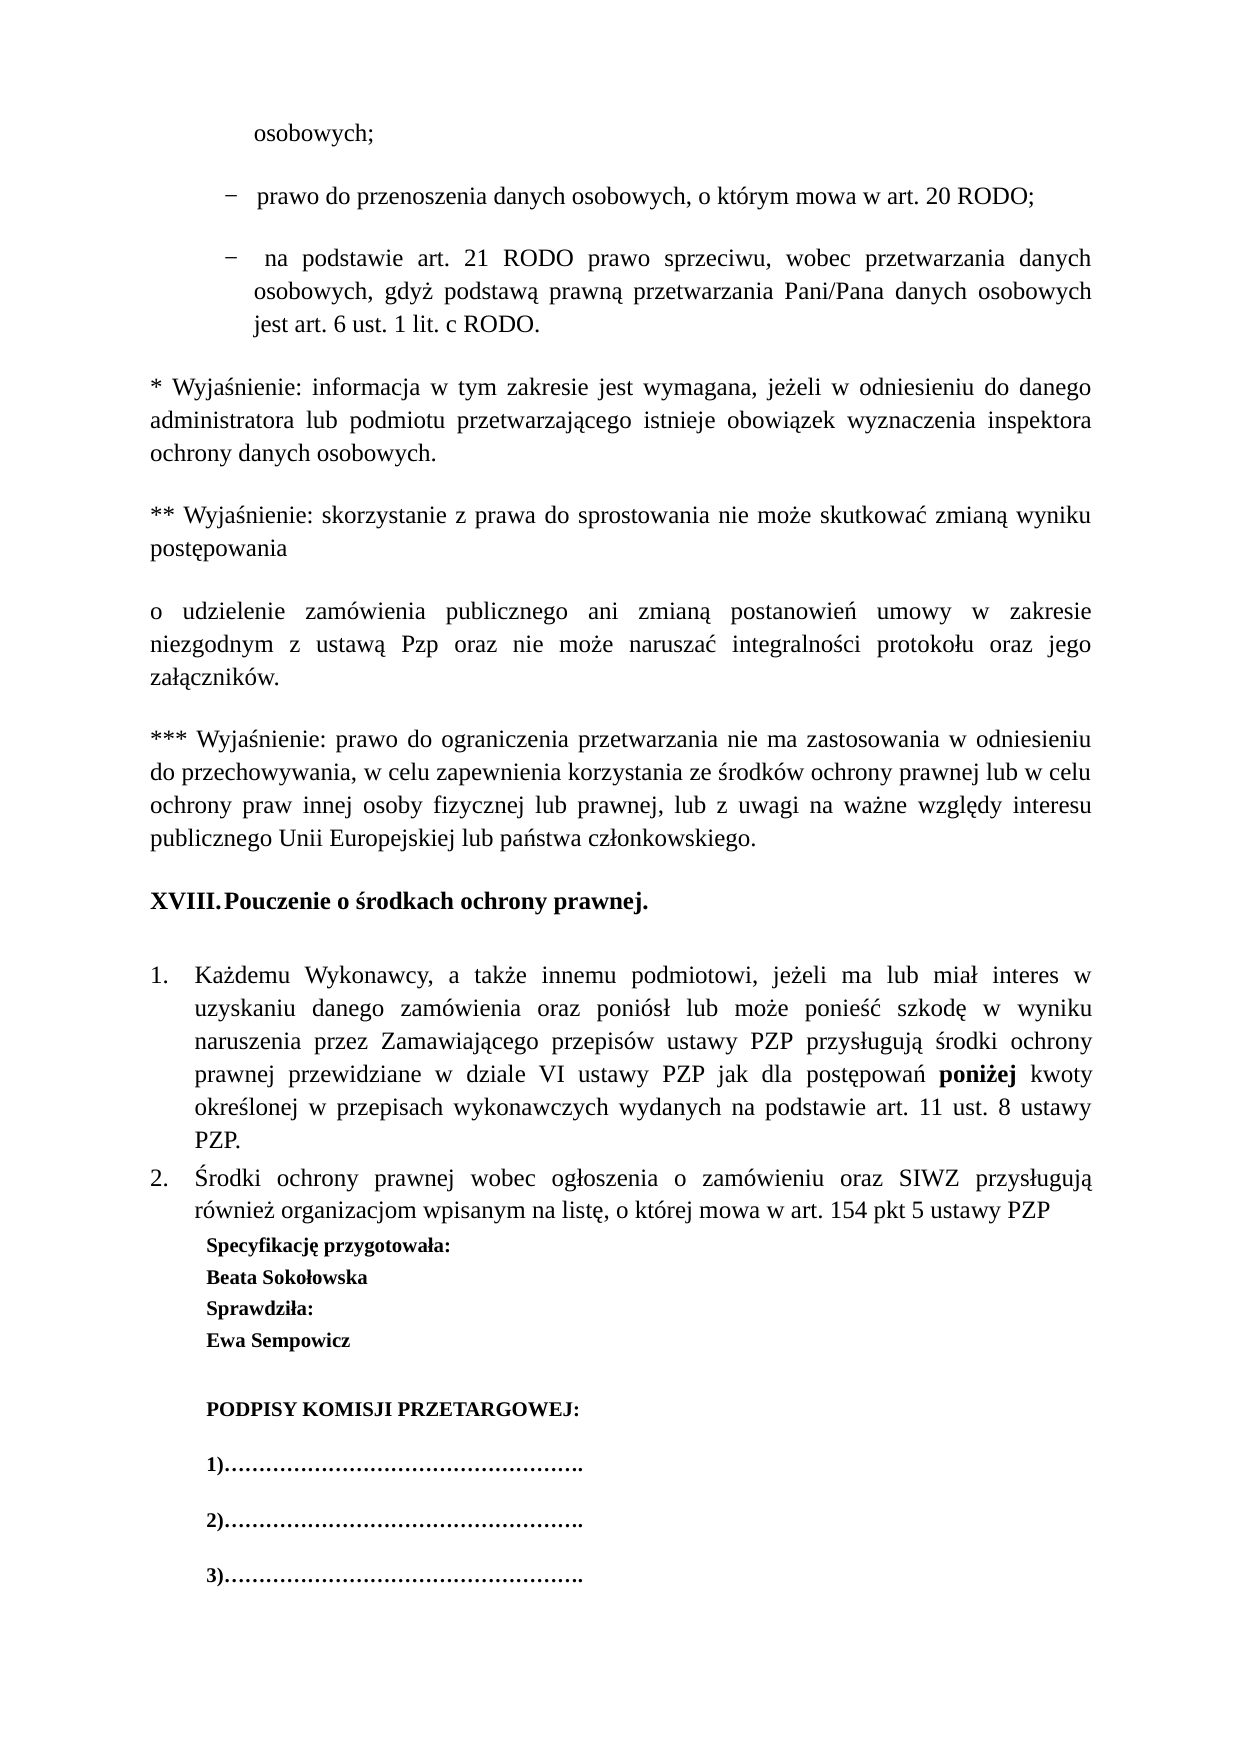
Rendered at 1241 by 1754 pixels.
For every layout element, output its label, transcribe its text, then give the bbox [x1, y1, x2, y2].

text Specyfikację przygotowała: [206, 1233, 1093, 1257]
text Sprawdziła: [206, 1296, 1093, 1320]
text o udzielenie zamówienia publicznego ani zmianą postanowień umowy w zakresie niezgodnym z ustawą Pzp oraz nie może naruszać integralności protokołu oraz jego załączników. [150, 596, 1093, 691]
text XVIII. Pouczenie o środkach ochrony prawnej. [150, 886, 1093, 915]
text − prawo do przenoszenia danych osobowych, o którym mowa w art. 20 RODO; [224, 181, 1093, 209]
text 2)……………………………………………. [206, 1507, 1093, 1532]
text PODPISY KOMISJI PRZETARGOWEJ: [206, 1397, 1093, 1421]
text Ewa Sempowicz [206, 1328, 1093, 1352]
text *** Wyjaśnienie: prawo do ograniczenia przetwarzania nie ma zastosowania w odniesieniu do przechowywania, w celu zapewnienia korzystania ze środków ochrony prawnej lub w celu ochrony praw innej osoby fizycznej lub prawnej, lub z uwagi na ważne względy interesu publicznego Unii Europejskiej lub państwa członkowskiego. [150, 724, 1093, 852]
text − na podstawie art. 21 RODO prawo sprzeciwu, wobec przetwarzania danych osobowych, gdyż podstawą prawną przetwarzania Pani/Pana danych osobowych jest art. 6 ust. 1 lit. c RODO. [224, 243, 1093, 338]
text * Wyjaśnienie: informacja w tym zakresie jest wymagana, jeżeli w odniesieniu do danego administratora lub podmiotu przetwarzającego istnieje obowiązek wyznaczenia inspektora ochrony danych osobowych. [150, 372, 1093, 467]
text Beata Sokołowska [206, 1264, 1093, 1289]
text 3)……………………………………………. [206, 1563, 1093, 1587]
list Każdemu Wykonawcy, a także innemu podmiotowi, jeżeli ma lub miał interes w uzyskaniu danego zamówienia oraz poniósł lub może ponieść szkodę w wyniku naruszenia przez Zamawiającego przepisów ustawy PZP przysługują środki ochrony prawnej przewidziane w dziale VI ustawy PZP jak dla postępowań poniżej kwoty określonej w przepisach wykonawczych wydanych na podstawie art. 11 ust. 8 ustawy PZP. [150, 960, 1093, 1154]
text ** Wyjaśnienie: skorzystanie z prawa do sprostowania nie może skutkować zmianą wyniku postępowania [150, 500, 1093, 562]
text osobowych; [224, 118, 1093, 147]
text 1)……………………………………………. [206, 1452, 1093, 1476]
list Środki ochrony prawnej wobec ogłoszenia o zamówieniu oraz SIWZ przysługują również organizacjom wpisanym na listę, o której mowa w art. 154 pkt 5 ustawy PZP [150, 1163, 1093, 1224]
